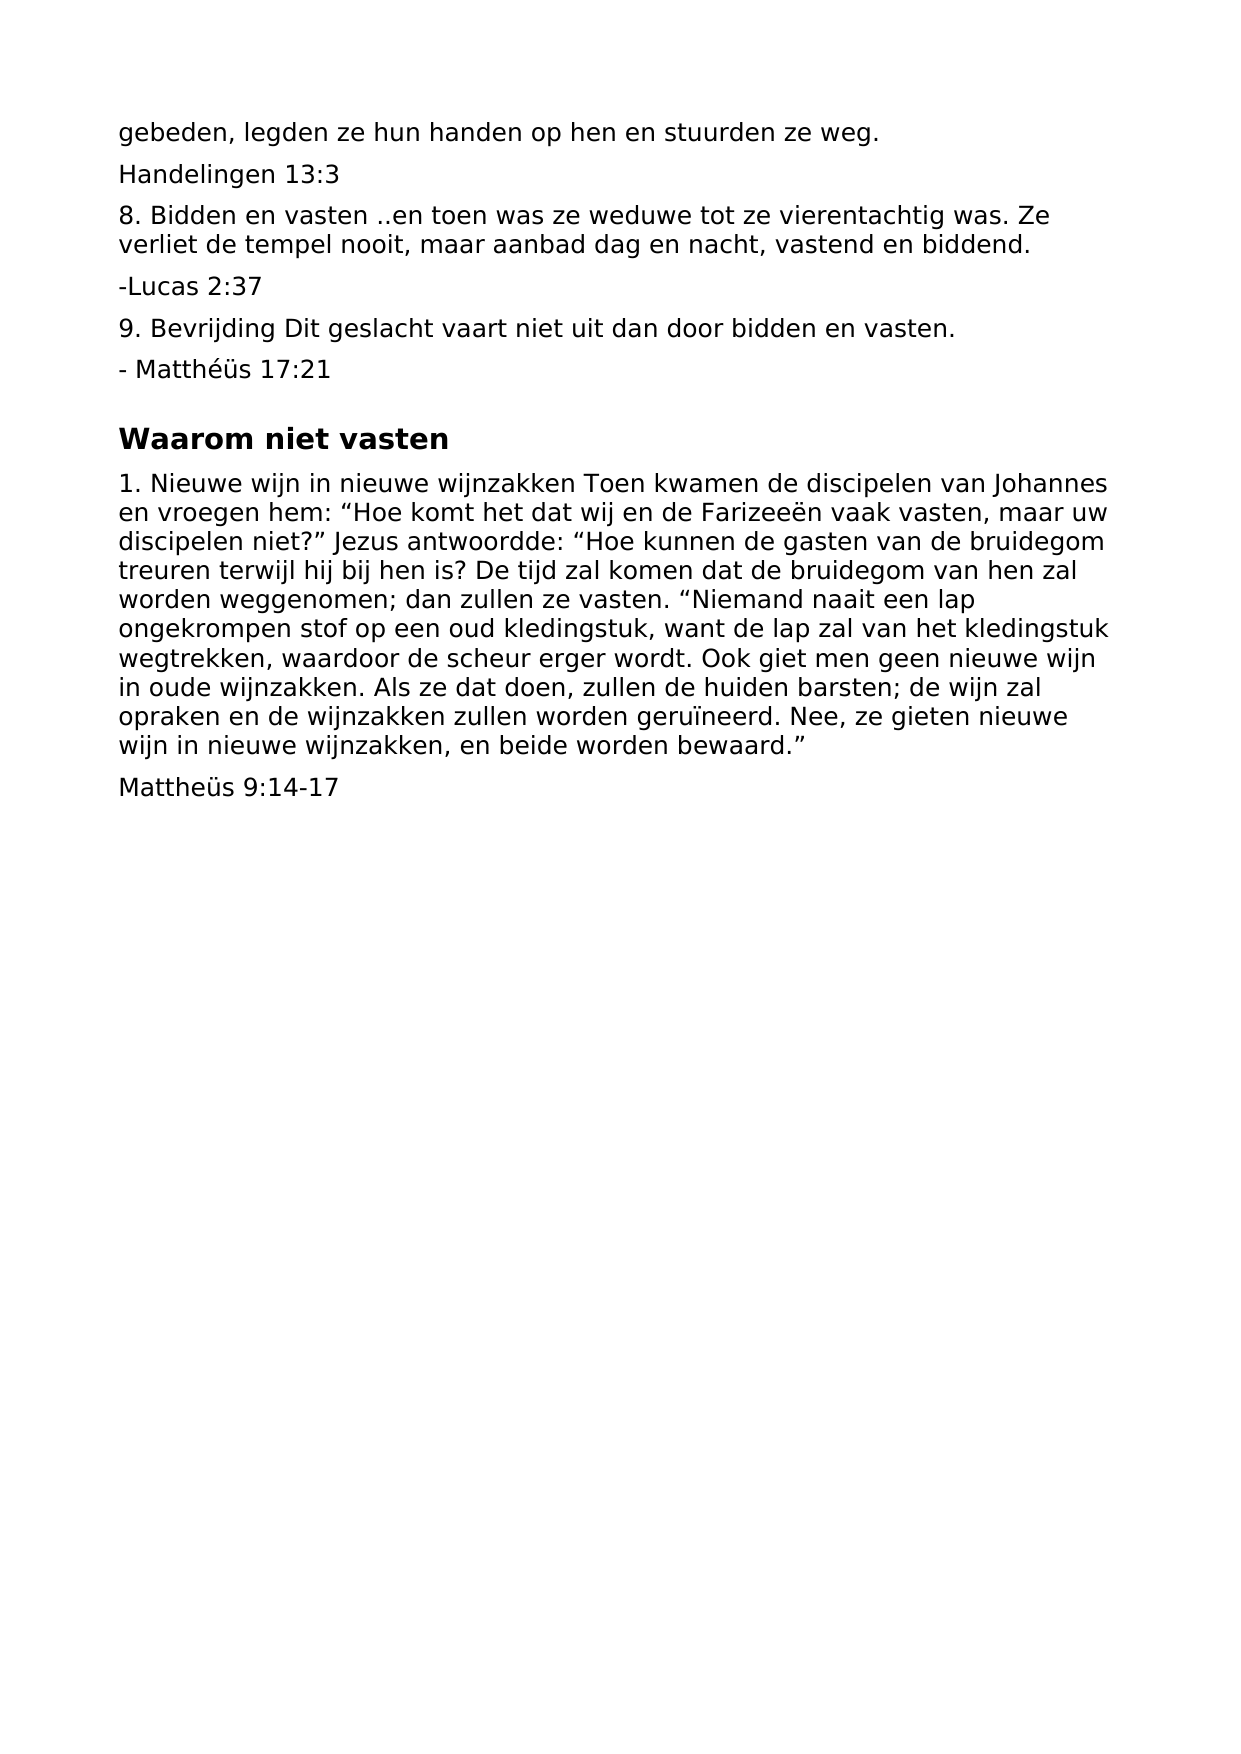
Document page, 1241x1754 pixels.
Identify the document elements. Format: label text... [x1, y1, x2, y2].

text - Matthéüs 17:21 [118, 356, 1122, 385]
text 9. Bevrijding Dit geslacht vaart niet uit dan door bidden en vasten. [118, 314, 1122, 343]
text -Lucas 2:37 [118, 272, 1122, 301]
text 8. Bidden en vasten ..en toen was ze weduwe tot ze vierentachtig was. Ze verliet de tempel nooit, maar aanbad dag en nacht, vastend en biddend. [118, 201, 1122, 260]
text Handelingen 13:3 [118, 160, 1122, 189]
subtitle Waarom niet vasten [118, 422, 1122, 456]
text Mattheüs 9:14-17 [118, 773, 1122, 802]
text 1. Nieuwe wijn in nieuwe wijnzakken Toen kwamen de discipelen van Johannes en vroegen hem: “Hoe komt het dat wij en de Farizeeën vaak vasten, maar uw discipelen niet?” Jezus antwoordde: “Hoe kunnen de gasten van de bruidegom treuren terwijl hij bij hen is? De tijd zal komen dat de bruidegom van hen zal worden weggenomen; dan zullen ze vasten. “Niemand naait een lap ongekrompen stof op een oud kledingstuk, want de lap zal van het kledingstuk wegtrekken, waardoor de scheur erger wordt. Ook giet men geen nieuwe wijn in oude wijnzakken. Als ze dat doen, zullen de huiden barsten; de wijn zal opraken en de wijnzakken zullen worden geruïneerd. Nee, ze gieten nieuwe wijn in nieuwe wijnzakken, en beide worden bewaard.” [118, 469, 1122, 760]
text gebeden, legden ze hun handen op hen en stuurden ze weg. [118, 118, 1122, 147]
